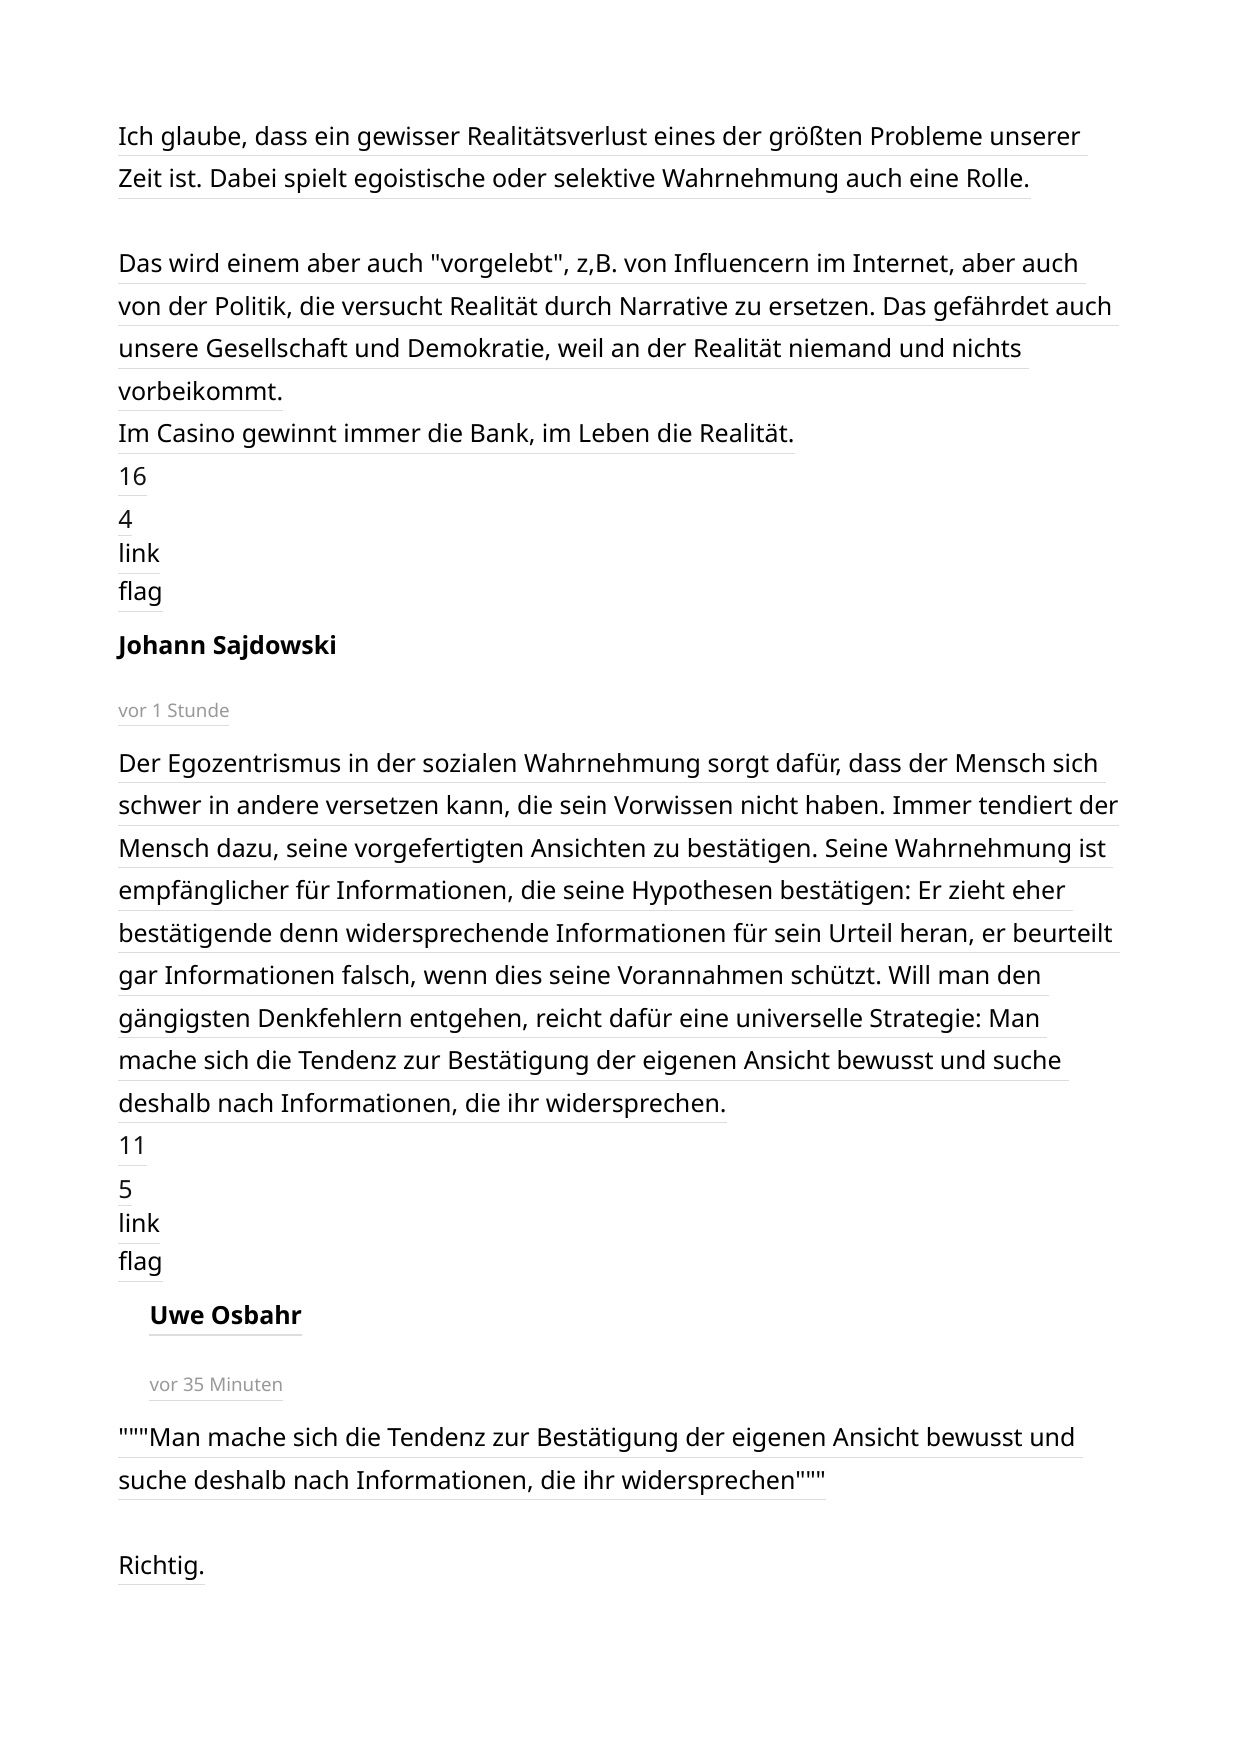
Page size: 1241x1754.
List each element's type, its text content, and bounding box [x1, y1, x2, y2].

text 11 [118, 1128, 1122, 1166]
text Der Egozentrismus in der sozialen Wahrnehmung sorgt dafür, dass der Mensch sich schwer in andere versetzen kann, die sein Vorwissen nicht haben. Immer tendiert der Mensch dazu, seine vorgefertigten Ansichten zu bestätigen. Seine Wahrnehmung ist empfänglicher für Informationen, die seine Hypothesen bestätigen: Er zieht eher bestätigende denn widersprechende Informationen für sein Urteil heran, er beurteilt gar Informationen falsch, wenn dies seine Vorannahmen schützt. Will man den gängigsten Denkfehlern entgehen, reicht dafür eine universelle Strategie: Man mache sich die Tendenz zur Bestätigung der eigenen Ansicht bewusst und suche deshalb nach Informationen, die ihr widersprechen. [118, 746, 1122, 1123]
text vor 35 Minuten [149, 1371, 1117, 1401]
text link [118, 1206, 1122, 1244]
text vor 1 Stunde [118, 697, 1117, 726]
text 4 [118, 501, 1122, 536]
text """Man mache sich die Tendenz zur Bestätigung der eigenen Ansicht bewusst und suche deshalb nach Informationen, die ihr widersprechen""" Richtig. [118, 1420, 1122, 1628]
text flag [118, 574, 1122, 612]
text 5 [118, 1171, 1122, 1206]
text Uwe Osbahr [149, 1297, 1122, 1336]
text Ich glaube, dass ein gewisser Realitätsverlust eines der größten Probleme unserer Zeit ist. Dabei spielt egoistische oder selektive Wahrnehmung auch eine Rolle. Das wird einem aber auch "vorgelebt", z,B. von Influencern im Internet, aber auch von der Politik, die versucht Realität durch Narrative zu ersetzen. Das gefährdet auch unsere Gesellschaft und Demokratie, weil an der Realität niemand und nichts vorbeikommt. Im Casino gewinnt immer die Bank, im Leben die Realität. [118, 118, 1122, 454]
text 16 [118, 458, 1122, 496]
text link [118, 536, 1122, 574]
text Johann Sajdowski [118, 628, 1122, 662]
text flag [118, 1244, 1122, 1282]
